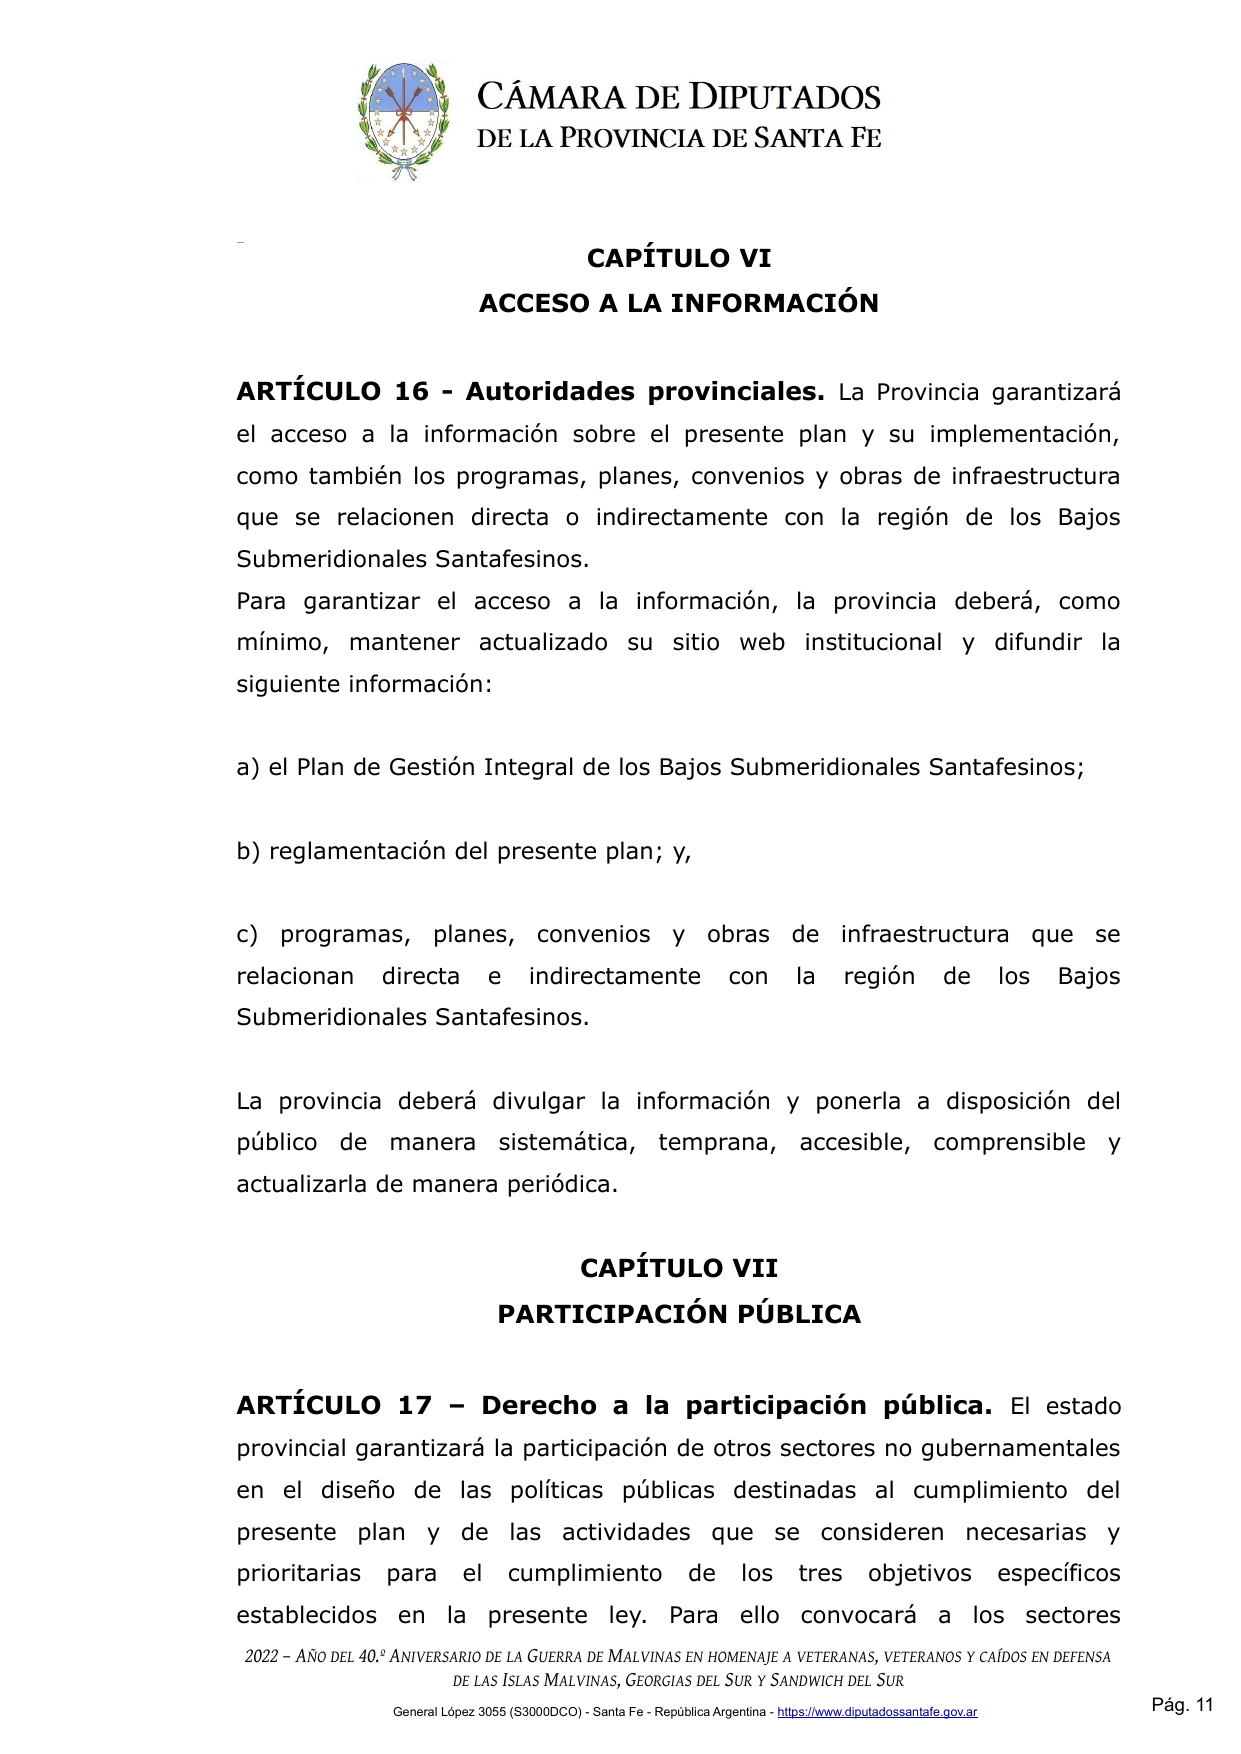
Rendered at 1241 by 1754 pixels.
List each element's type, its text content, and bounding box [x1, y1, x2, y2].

text Para garantizar el acceso a la información, la provincia deberá, como mínimo, mantener actualizado su sitio web institucional y difundir la siguiente información: [236, 586, 1122, 697]
text CAPÍTULO VI [236, 242, 1122, 273]
text a) el Plan de Gestión Integral de los Bajos Submeridionales Santafesinos; [236, 753, 1122, 781]
text La provincia deberá divulgar la información y ponerla a disposición del público de manera sistemática, temprana, accesible, comprensible y actualizarla de manera periódica. [236, 1086, 1122, 1197]
text PARTICIPACIÓN PÚBLICA [236, 1298, 1122, 1329]
text ARTÍCULO 17 – Derecho a la participación pública. El estado provincial garantizará la participación de otros sectores no gubernamentales en el diseño de las políticas públicas destinadas al cumplimiento del presente plan y de las actividades que se consideren necesarias y prioritarias para el cumplimiento de los tres objetivos específicos establecidos en la presente ley. Para ello convocará a los sectores académicos, científicos, técnicos, productivos, ambientales y sociales, en particular, juventudes, movimientos campesinos, comunidades indígenas, perspectiva de género y disidencias, a participar en la elaboración de la agenda de políticas públicas y medidas en particular relacionadas con los objetivos de la ley. [236, 1389, 1122, 1628]
text b) reglamentación del presente plan; y, [236, 836, 1122, 864]
text c) programas, planes, convenios y obras de infraestructura que se relacionan directa e indirectamente con la región de los Bajos Submeridionales Santafesinos. [236, 919, 1122, 1031]
picture [354, 59, 886, 183]
text ACCESO A LA INFORMACIÓN [236, 288, 1122, 318]
text CAPÍTULO VII [236, 1253, 1122, 1283]
text ARTÍCULO 16 - Autoridades provinciales. La Provincia garantizará el acceso a la información sobre el presente plan y su implementación, como también los programas, planes, convenios y obras de infraestructura que se relacionen directa o indirectamente con la región de los Bajos Submeridionales Santafesinos. [236, 375, 1122, 572]
